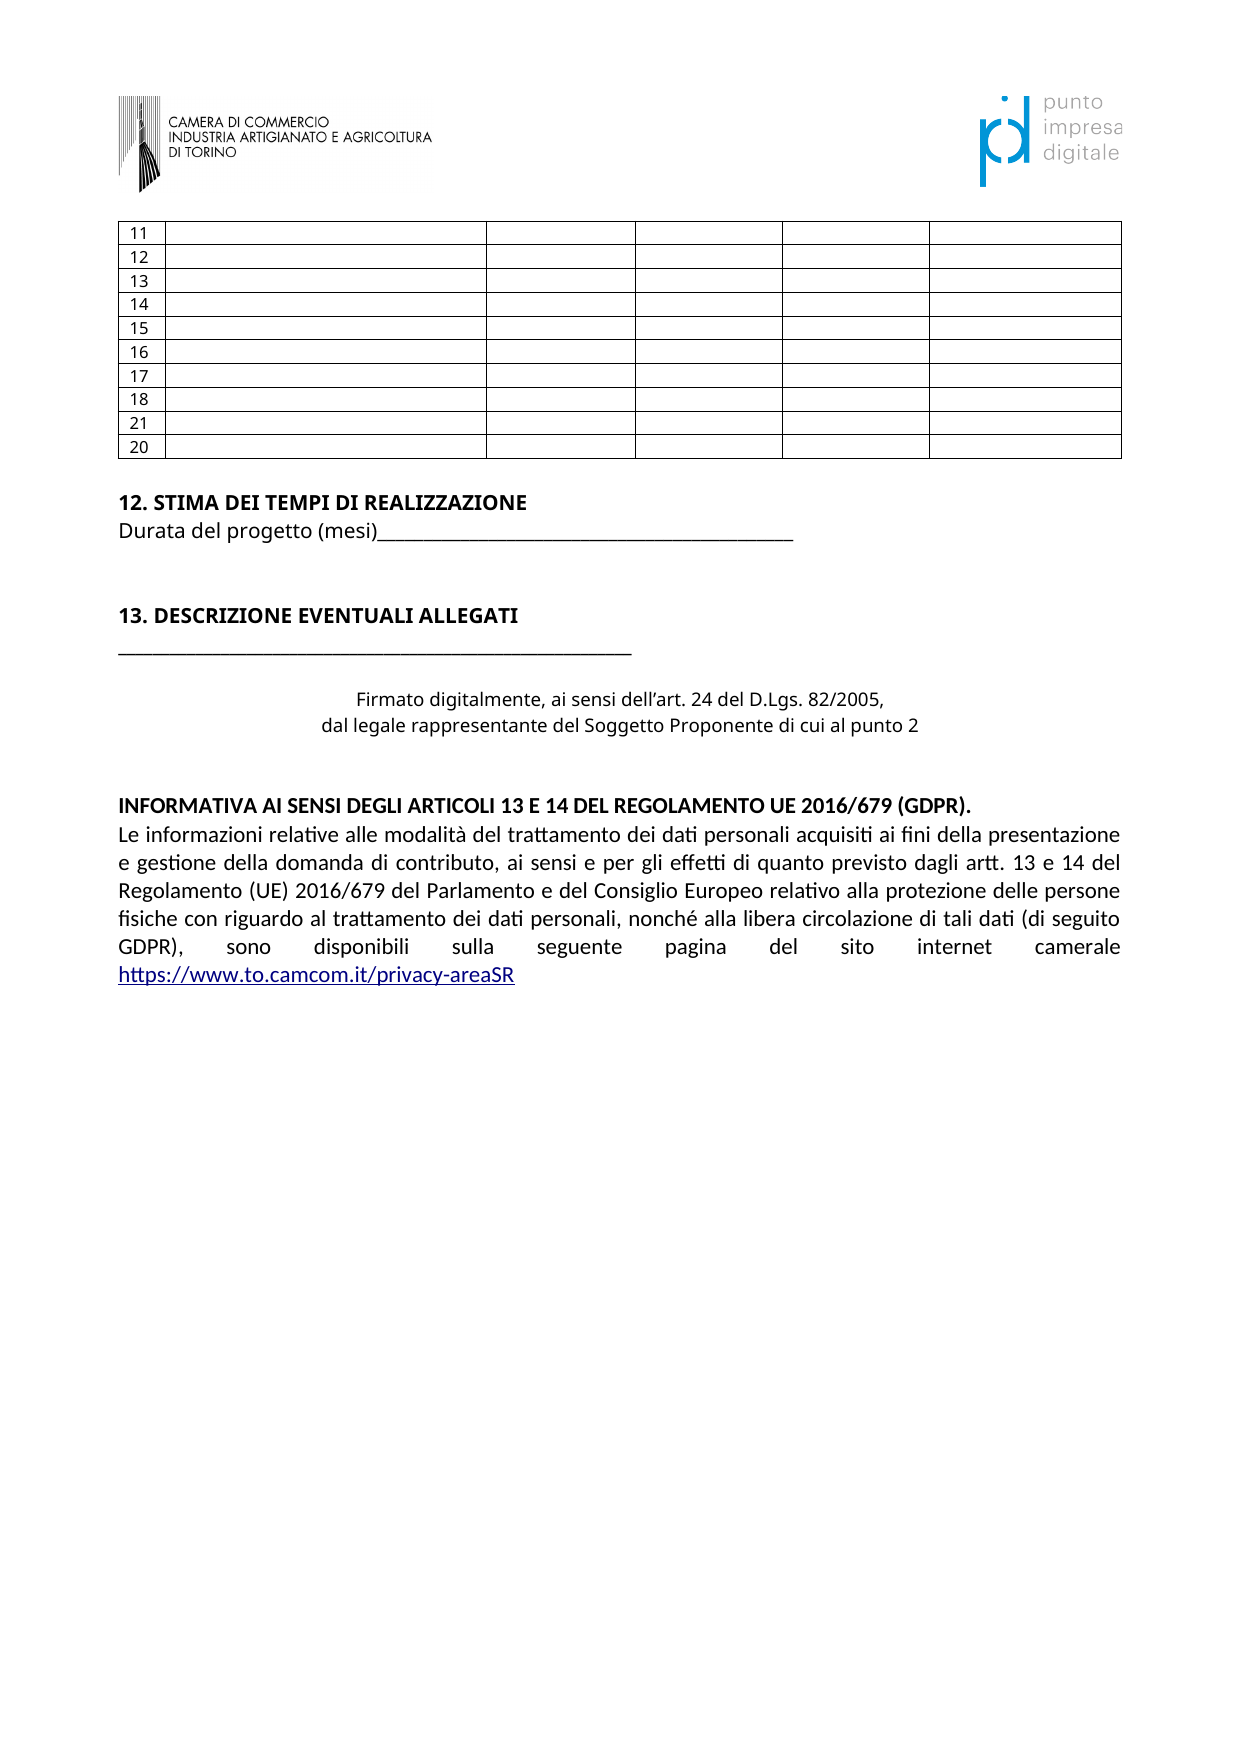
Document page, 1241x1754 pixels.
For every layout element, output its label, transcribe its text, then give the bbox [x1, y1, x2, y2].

table_cell 11 [119, 222, 165, 244]
table_cell 16 [119, 340, 165, 363]
table_cell [166, 364, 486, 387]
table_cell 14 [119, 293, 165, 316]
table_cell [166, 317, 486, 339]
table_cell 20 [119, 435, 165, 458]
table_cell [930, 364, 1121, 387]
table_cell [166, 388, 486, 411]
table_cell [166, 293, 486, 316]
table_cell [930, 317, 1121, 339]
table_cell [487, 245, 635, 268]
table_cell [636, 317, 782, 339]
text ____________________________________________________________ [118, 630, 1122, 658]
table_cell 13 [119, 269, 165, 292]
table_cell [487, 340, 635, 363]
table_cell [930, 269, 1121, 292]
text dal legale rappresentante del Soggetto Proponente di cui al punto 2 [118, 712, 1122, 738]
table_cell [783, 269, 929, 292]
table_cell [783, 340, 929, 363]
table_cell [487, 435, 635, 458]
table_cell 15 [119, 317, 165, 339]
text Firmato digitalmente, ai sensi dell’art. 24 del D.Lgs. 82/2005, [118, 687, 1122, 712]
text Le informazioni relative alle modalità del trattamento dei dati personali acquisiti ai fini della presentazione e gestione della domanda di contributo, ai sensi e per gli effetti di quanto previsto dagli artt. 13 e 14 del Regolamento (UE) 2016/679 del Parlamento e del Consiglio Europeo relativo alla protezione delle persone fisiche con riguardo al trattamento dei dati personali, nonché alla libera circolazione di tali dati (di seguito GDPR), sono disponibili sulla seguente pagina del sito internet camerale https://www.to.camcom.it/privacy-areaSR [118, 820, 1122, 988]
table_cell [930, 388, 1121, 411]
table_cell [930, 222, 1121, 244]
table_cell [487, 364, 635, 387]
table_cell [487, 293, 635, 316]
table_cell [636, 269, 782, 292]
table_cell [783, 412, 929, 434]
text INFORMATIVA AI SENSI DEGLI ARTICOLI 13 E 14 DEL REGOLAMENTO UE 2016/679 (GDPR). [118, 792, 1122, 820]
table_cell [166, 435, 486, 458]
table_cell [166, 269, 486, 292]
table_cell [783, 364, 929, 387]
table_cell [636, 412, 782, 434]
table_cell 12 [119, 245, 165, 268]
table_cell 21 [119, 412, 165, 434]
table_cell [487, 388, 635, 411]
table_cell [487, 222, 635, 244]
table_cell [636, 435, 782, 458]
table_cell [930, 435, 1121, 458]
table_cell [636, 340, 782, 363]
table_cell [487, 269, 635, 292]
table_cell [487, 412, 635, 434]
text Durata del progetto (mesi)_____________________________________________ [118, 516, 1122, 544]
table_cell [783, 222, 929, 244]
table_cell [783, 317, 929, 339]
table_cell [636, 222, 782, 244]
table_cell [636, 293, 782, 316]
text 13. DESCRIZIONE EVENTUALI ALLEGATI [118, 601, 1122, 630]
table_cell [166, 340, 486, 363]
text 12. STIMA DEI TEMPI DI REALIZZAZIONE [118, 488, 1122, 516]
table_cell [166, 412, 486, 434]
table_cell [166, 222, 486, 244]
table_cell [930, 412, 1121, 434]
table_cell [930, 293, 1121, 316]
table_cell [783, 435, 929, 458]
table_cell [636, 388, 782, 411]
table_cell [487, 317, 635, 339]
table_cell [636, 245, 782, 268]
table_cell 17 [119, 364, 165, 387]
table_cell 18 [119, 388, 165, 411]
table_cell [783, 245, 929, 268]
table_cell [636, 364, 782, 387]
table_cell [930, 340, 1121, 363]
table_cell [930, 245, 1121, 268]
table_cell [166, 245, 486, 268]
table_cell [783, 293, 929, 316]
table_cell [783, 388, 929, 411]
